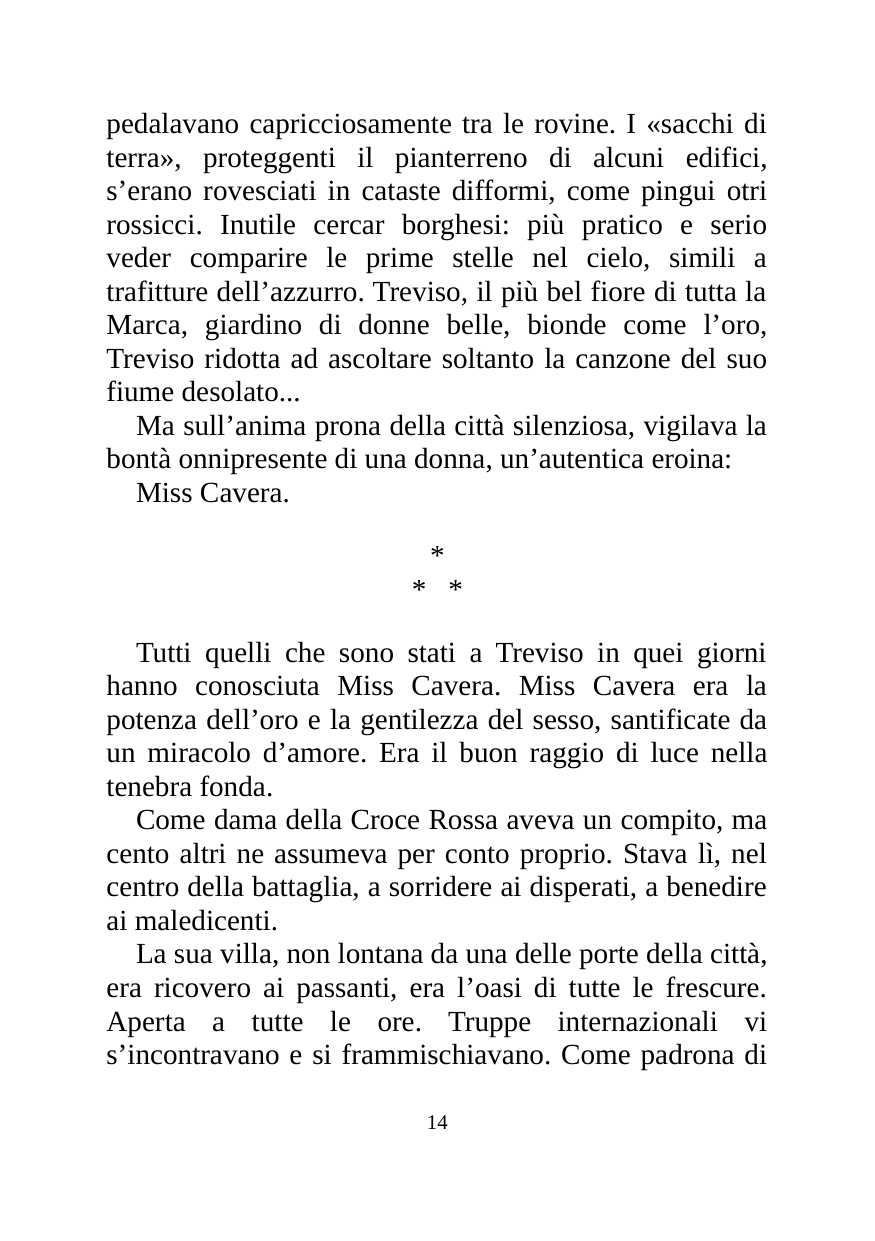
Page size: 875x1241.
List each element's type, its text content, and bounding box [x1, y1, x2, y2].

text Ma sull’anima prona della città silenziosa, vigilava la bontà onnipresente di una donna, un’autentica eroina: [106, 408, 768, 475]
text Come dama della Croce Rossa aveva un compito, ma cento altri ne assumeva per conto proprio. Stava lì, nel centro della battaglia, a sorridere ai disperati, a benedire ai maledicenti. [106, 802, 768, 937]
text pedalavano capricciosamente tra le rovine. I «sacchi di terra», proteggenti il pianterreno di alcuni edifici, s’erano rovesciati in cataste difformi, come pingui otri rossicci. Inutile cercar borghesi: più pratico e serio veder comparire le prime stelle nel cielo, simili a trafitture dell’azzurro. Treviso, il più bel fiore di tutta la Marca, giardino di donne belle, bionde come l’oro, Treviso ridotta ad ascoltare soltanto la canzone del suo fiume desolato... [106, 106, 768, 408]
text La sua villa, non lontana da una delle porte della città, era ricovero ai passanti, era l’oasi di tutte le frescure. Aperta a tutte le ore. Truppe internazionali vi s’incontravano e si frammischiavano. Come padrona di [106, 937, 768, 1071]
text * * * [106, 538, 768, 605]
text Tutti quelli che sono stati a Treviso in quei giorni hanno conosciuta Miss Cavera. Miss Cavera era la potenza dell’oro e la gentilezza del sesso, santificate da un miracolo d’amore. Era il buon raggio di luce nella tenebra fonda. [106, 635, 768, 802]
text Miss Cavera. [106, 475, 768, 509]
